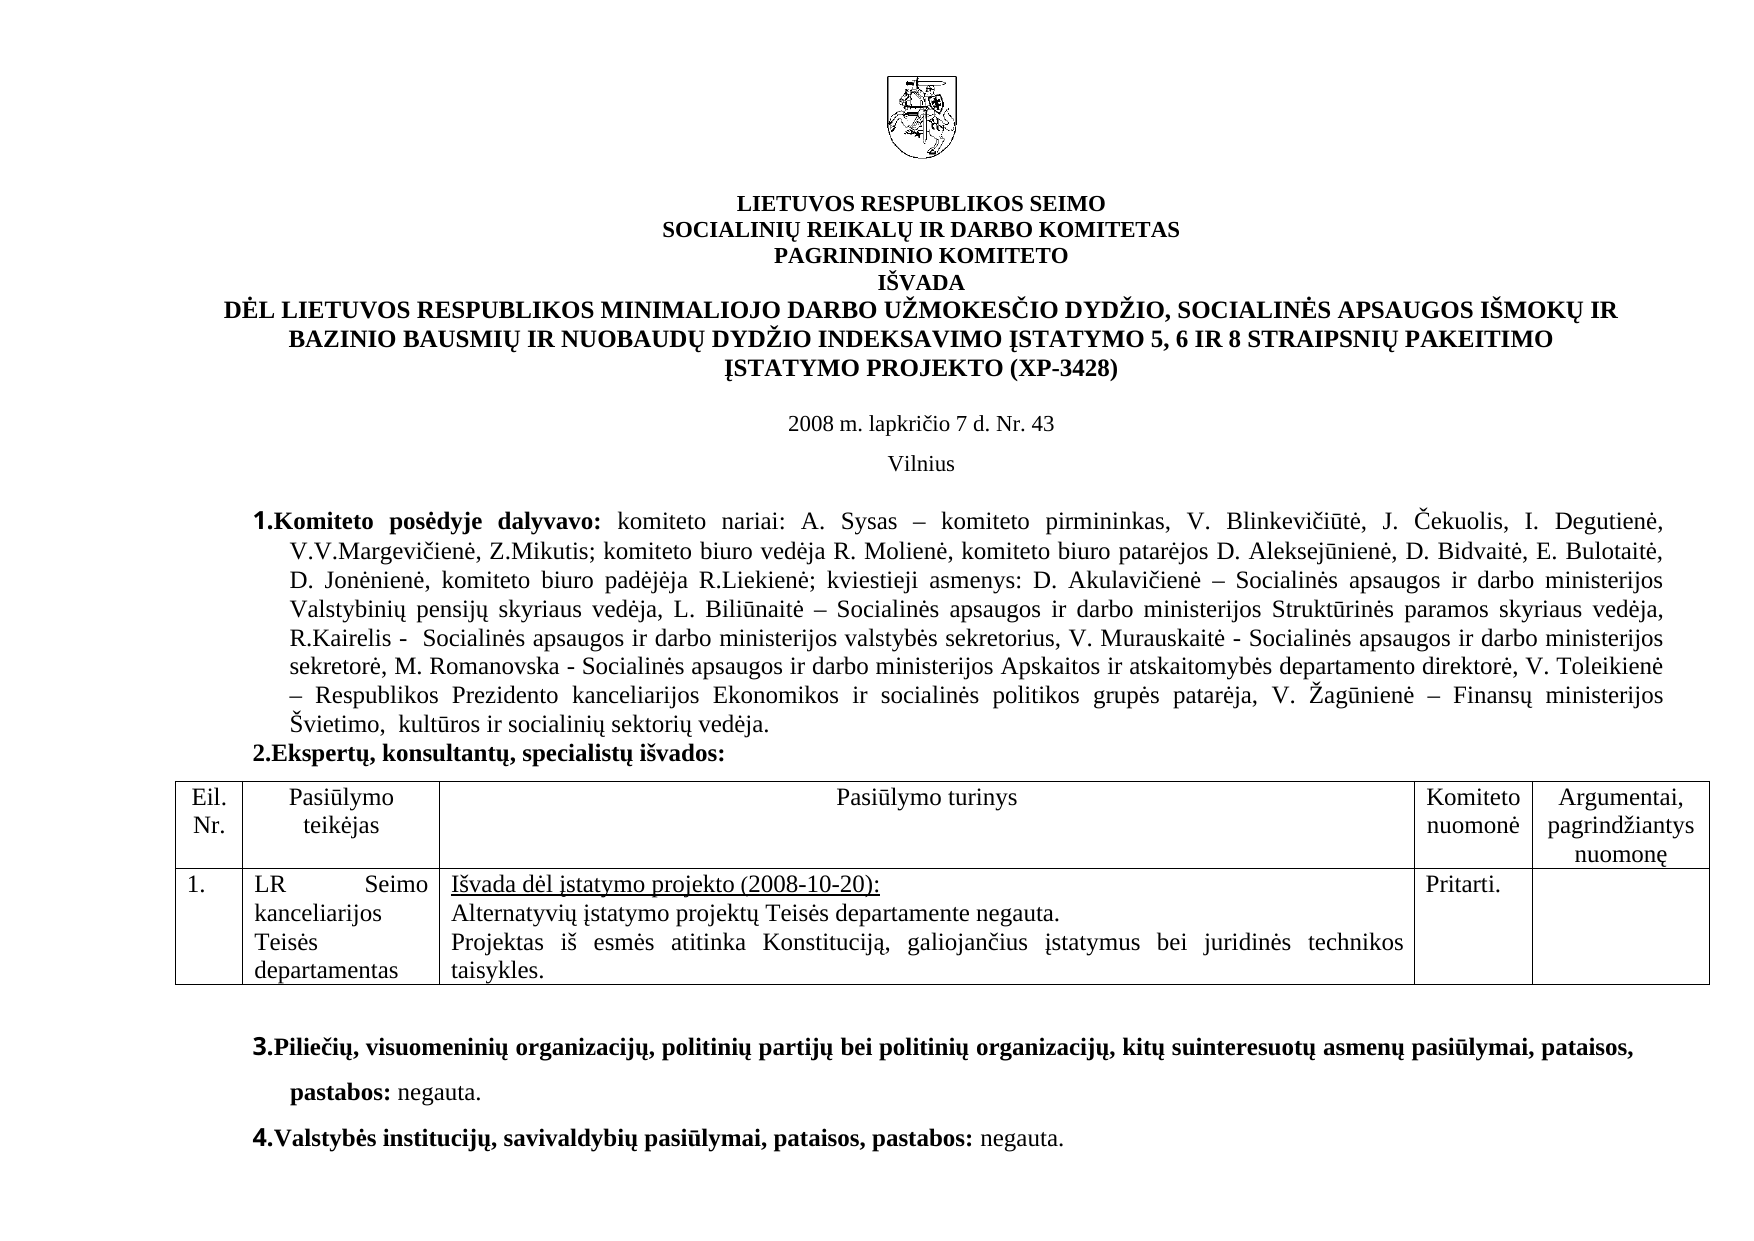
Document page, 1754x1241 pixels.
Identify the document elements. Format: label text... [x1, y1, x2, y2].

table_cell 1. [176, 869, 242, 984]
text LIETUVOS RESPUBLIKOS SEIMO [177, 190, 1665, 216]
list Ekspertų, konsultantų, specialistų išvados: [252, 738, 1665, 766]
text SOCIALINIŲ REIKALŲ IR DARBO KOMITETAS [177, 216, 1665, 242]
table_cell Išvada dėl įstatymo projekto (2008-10-20): Alternatyvių įstatymo projektų Teisės departamente negauta. Projektas iš esmės atitinka Konstituciją, galiojančius įstatymus bei juridinės technikos taisykles. [440, 869, 1414, 984]
list Valstybės institucijų, savivaldybių pasiūlymai, pataisos, pastabos: negauta. [252, 1120, 1665, 1154]
subtitle DĖL LIETUVOS RESPUBLIKOS MINIMALIOJO DARBO UŽMOKESČIO DYDŽIO, SOCIALINĖS APSAUGOS IŠMOKŲ IR BAZINIO BAUSMIŲ IR NUOBAUDŲ DYDŽIO INDEKSAVIMO ĮSTATYMO 5, 6 IR 8 STRAIPSNIŲ PAKEITIMO [177, 295, 1665, 353]
table_header Pasiūlymo turinys [440, 782, 1414, 868]
table_header Argumentai, pagrindžiantys nuomonę [1533, 782, 1709, 868]
list Komiteto posėdyje dalyvavo: komiteto nariai: A. Sysas – komiteto pirmininkas, V. Blinkevičiūtė, J. Čekuolis, I. Degutienė, V.V.Margevičienė, Z.Mikutis; komiteto biuro vedėja R. Molienė, komiteto biuro patarėjos D. Aleksejūnienė, D. Bidvaitė, E. Bulotaitė, D. Jonėnienė, komiteto biuro padėjėja R.Liekienė; kviestieji asmenys: D. Akulavičienė – Socialinės apsaugos ir darbo ministerijos Valstybinių pensijų skyriaus vedėja, L. Biliūnaitė – Socialinės apsaugos ir darbo ministerijos Struktūrinės paramos skyriaus vedėja, R.Kairelis - Socialinės apsaugos ir darbo ministerijos valstybės sekretorius, V. Murauskaitė - Socialinės apsaugos ir darbo ministerijos sekretorė, M. Romanovska - Socialinės apsaugos ir darbo ministerijos Apskaitos ir atskaitomybės departamento direktorė, V. Toleikienė – Respublikos Prezidento kanceliarijos Ekonomikos ir socialinės politikos grupės patarėja, V. Žagūnienė – Finansų ministerijos Švietimo, kultūros ir socialinių sektorių vedėja. [252, 502, 1665, 738]
table_header Pasiūlymo teikėjas [243, 782, 439, 868]
subtitle ĮSTATYMO PROJEKTO (XP-3428) [177, 353, 1665, 381]
table_header Eil. Nr. [176, 782, 242, 868]
text 2008 m. lapkričio 7 d. Nr. 43 [177, 410, 1665, 436]
subtitle PAGRINDINIO KOMITETO [177, 242, 1665, 269]
table_cell Pritarti. [1415, 869, 1532, 984]
table_cell [1533, 869, 1709, 984]
text Vilnius [177, 449, 1665, 476]
table_cell LR Seimo kanceliarijos Teisės departamentas [243, 869, 439, 984]
subtitle IŠVADA [177, 269, 1665, 295]
list Piliečių, visuomeninių organizacijų, politinių partijų bei politinių organizacijų, kitų suinteresuotų asmenų pasiūlymai, pataisos, pastabos: negauta. [252, 1028, 1636, 1105]
table_header Komiteto nuomonė [1415, 782, 1532, 868]
